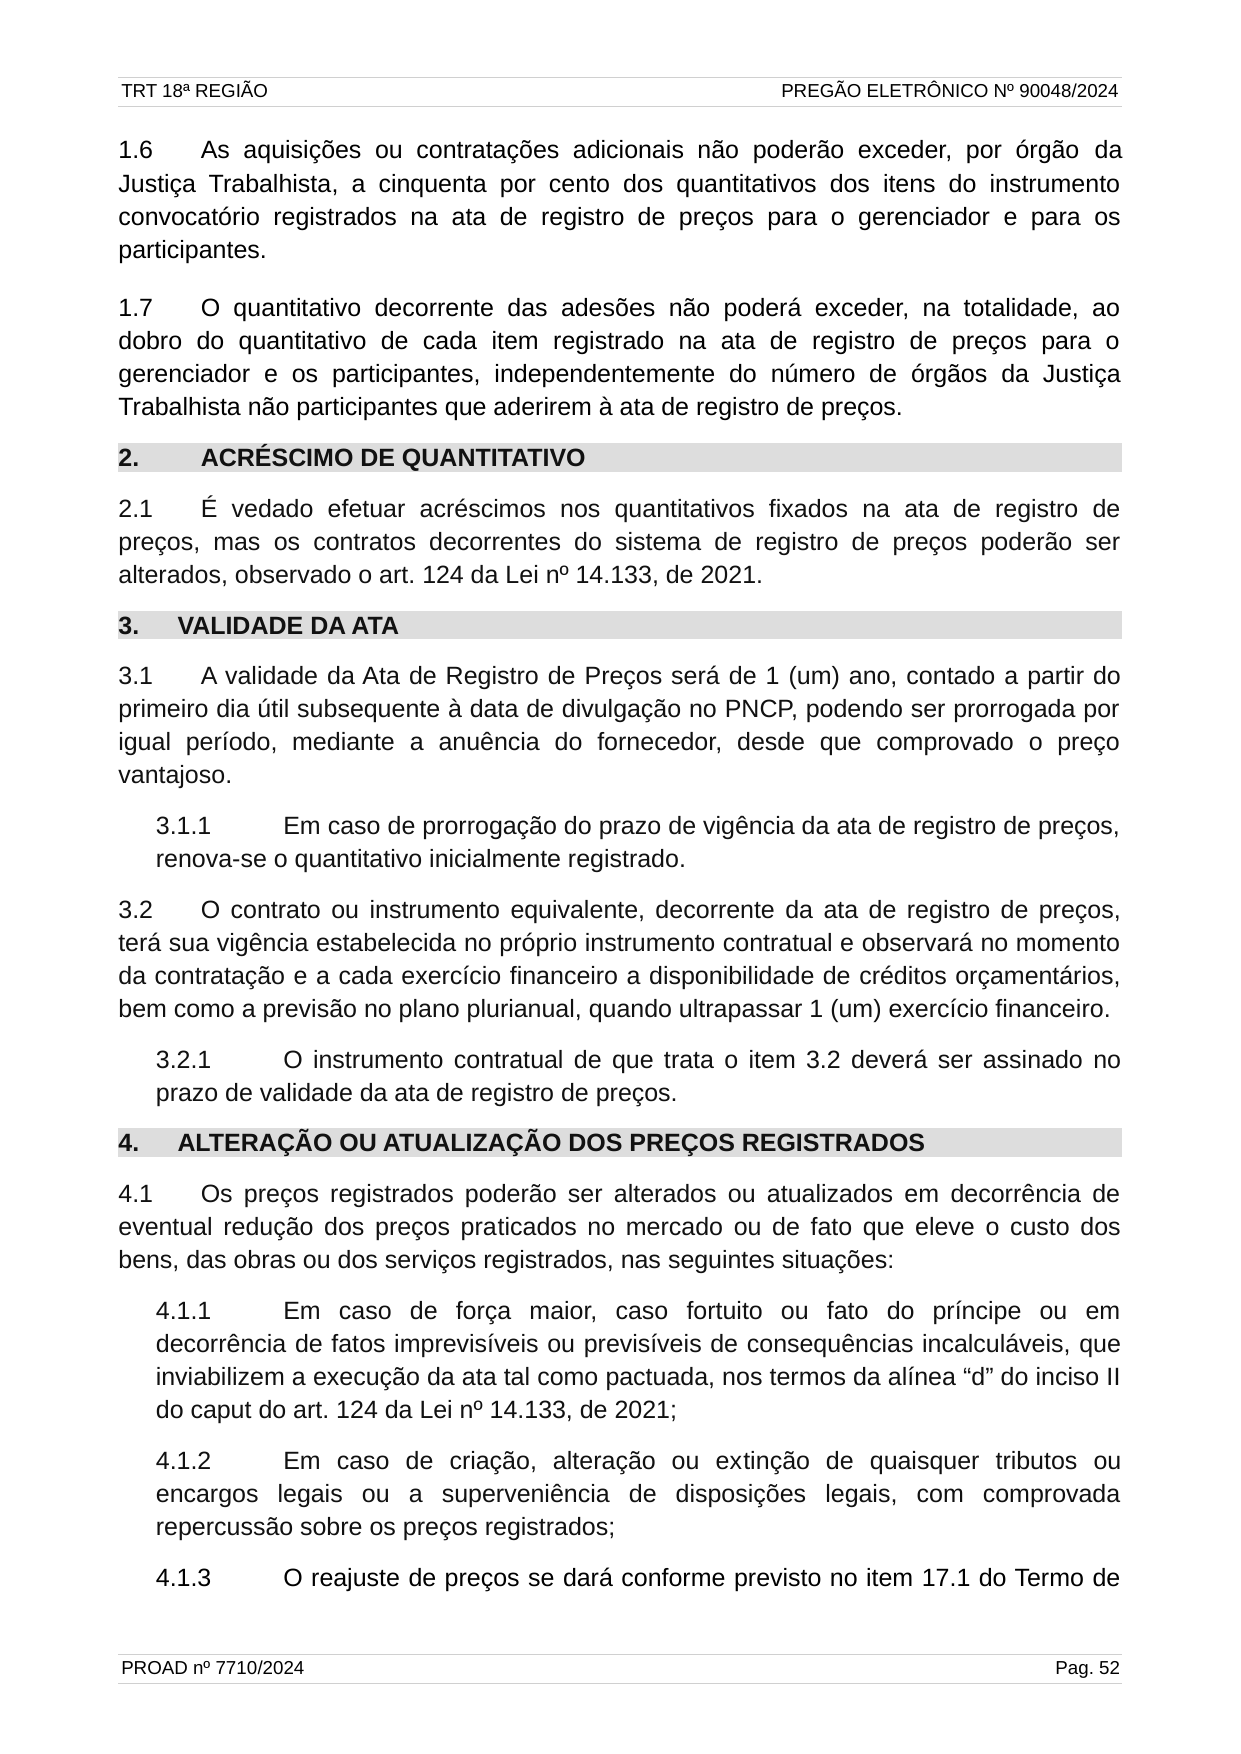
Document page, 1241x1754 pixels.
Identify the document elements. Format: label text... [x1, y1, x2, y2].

list 4.1.1 Em caso de força maior, caso fortuito ou fato do príncipe ou em decorrência de fatos imprevisíveis ou previsíveis de consequências incalculáveis, que inviabilizem a execução da ata tal como pactuada, nos termos da alínea “d” do inciso II do caput do art. 124 da Lei nº 14.133, de 2021; [118, 1296, 1122, 1424]
list 3.1 A validade da Ata de Registro de Preços será de 1 (um) ano, contado a partir do primeiro dia útil subsequente à data de divulgação no PNCP, podendo ser prorrogada por igual período, mediante a anuência do fornecedor, desde que comprovado o preço vantajoso. [118, 661, 1122, 789]
list 1.6 As aquisições ou contratações adicionais não poderão exceder, por órgão da Justiça Trabalhista, a cinquenta por cento dos quantitativos dos itens do instrumento convocatório registrados na ata de registro de preços para o gerenciador e para os participantes. [118, 136, 1122, 263]
text 2. ACRÉSCIMO DE QUANTITATIVO [118, 443, 1122, 472]
list 3. VALIDADE DA ATA [118, 611, 1122, 639]
list 4.1 Os preços registrados poderão ser alterados ou atualizados em decorrência de eventual redução dos preços praticados no mercado ou de fato que eleve o custo dos bens, das obras ou dos serviços registrados, nas seguintes situações: [118, 1179, 1122, 1274]
list 4. ALTERAÇÃO OU ATUALIZAÇÃO DOS PREÇOS REGISTRADOS [118, 1128, 1122, 1157]
list 1.7 O quantitativo decorrente das adesões não poderá exceder, na totalidade, ao dobro do quantitativo de cada item registrado na ata de registro de preços para o gerenciador e os participantes, independentemente do número de órgãos da Justiça Trabalhista não participantes que aderirem à ata de registro de preços. [118, 293, 1122, 420]
list 4.1.2 Em caso de criação, alteração ou extinção de quaisquer tributos ou encargos legais ou a superveniência de disposições legais, com comprovada repercussão sobre os preços registrados; [118, 1446, 1122, 1541]
list 3.1.1 Em caso de prorrogação do prazo de vigência da ata de registro de preços, renova-se o quantitativo inicialmente registrado. [118, 811, 1122, 873]
list 2.1 É vedado efetuar acréscimos nos quantitativos fixados na ata de registro de preços, mas os contratos decorrentes do sistema de registro de preços poderão ser alterados, observado o art. 124 da Lei nº 14.133, de 2021. [118, 494, 1122, 589]
list 4.1.3 O reajuste de preços se dará conforme previsto no item 17.1 do Termo de [118, 1562, 1122, 1591]
list 3.2 O contrato ou instrumento equivalente, decorrente da ata de registro de preços, terá sua vigência estabelecida no próprio instrumento contratual e observará no momento da contratação e a cada exercício financeiro a disponibilidade de créditos orçamentários, bem como a previsão no plano plurianual, quando ultrapassar 1 (um) exercício financeiro. [118, 895, 1122, 1023]
list 3.2.1 O instrumento contratual de que trata o item 3.2 deverá ser assinado no prazo de validade da ata de registro de preços. [118, 1045, 1122, 1106]
